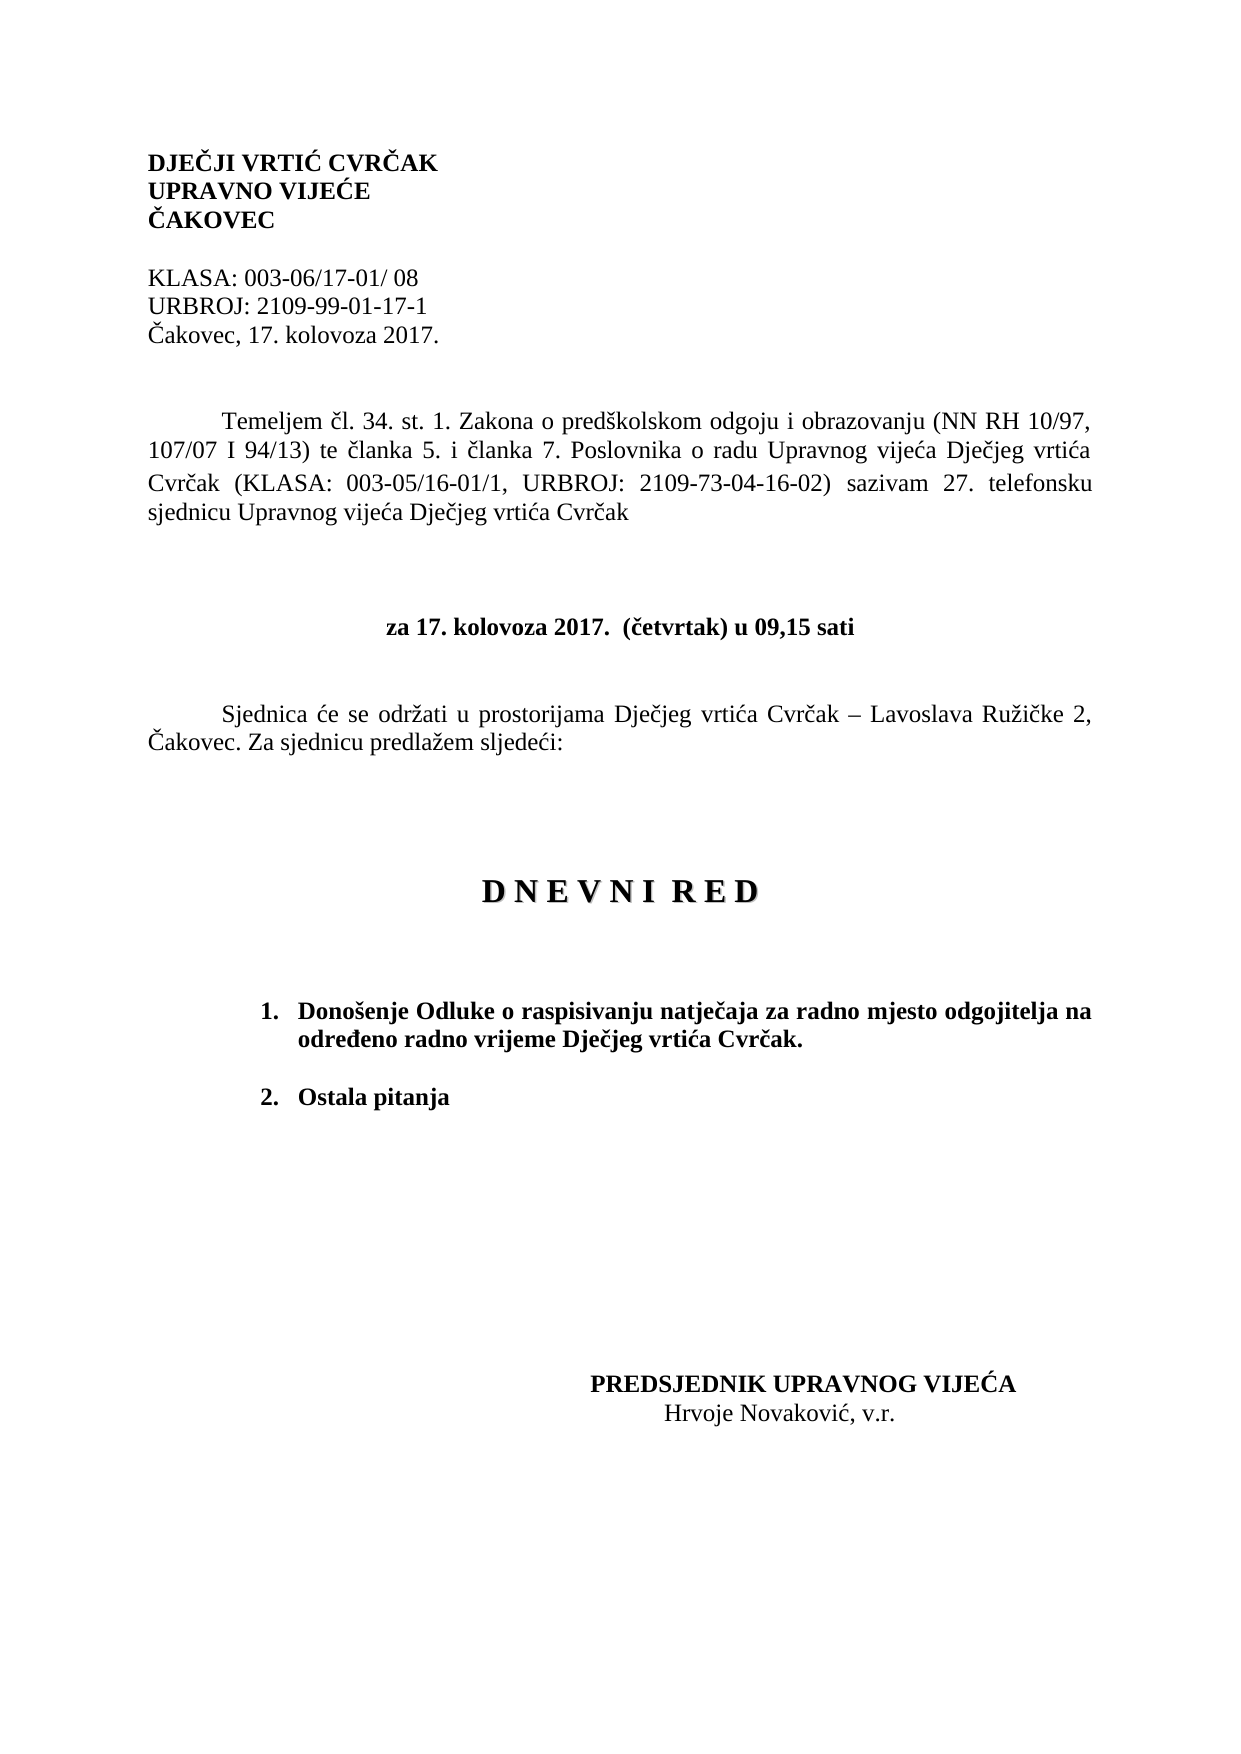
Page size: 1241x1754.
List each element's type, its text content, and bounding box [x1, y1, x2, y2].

text D N E V N I R E D [148, 871, 1093, 909]
text DJEČJI VRTIĆ CVRČAK [148, 148, 1093, 176]
text UPRAVNO VIJEĆE [148, 176, 1093, 205]
text za 17. kolovoza 2017. (četvrtak) u 09,15 sati [148, 612, 1093, 641]
list Ostala pitanja [260, 1082, 1093, 1111]
text Hrvoje Novaković, v.r. [148, 1398, 1093, 1427]
text KLASA: 003-06/17-01/ 08 [148, 263, 1093, 291]
text Temeljem čl. 34. st. 1. Zakona o predškolskom odgoju i obrazovanju (NN RH 10/97, 107/07 I 94/13) te članka 5. i članka 7. Poslovnika o radu Upravnog vijeća Dječjeg vrtića Cvrčak (KLASA: 003-05/16-01/1, URBROJ: 2109-73-04-16-02) sazivam 27. telefonsku sjednicu Upravnog vijeća Dječjeg vrtića Cvrčak [148, 406, 1093, 526]
text Čakovec, 17. kolovoza 2017. [148, 320, 1093, 349]
text ČAKOVEC [148, 205, 1093, 234]
text URBROJ: 2109-99-01-17-1 [148, 291, 1093, 320]
text PREDSJEDNIK UPRAVNOG VIJEĆA [148, 1369, 1093, 1398]
list Donošenje Odluke o raspisivanju natječaja za radno mjesto odgojitelja na određeno radno vrijeme Dječjeg vrtića Cvrčak. [260, 996, 1093, 1053]
text Sjednica će se održati u prostorijama Dječjeg vrtića Cvrčak – Lavoslava Ružičke 2, Čakovec. Za sjednicu predlažem sljedeći: [148, 699, 1093, 756]
